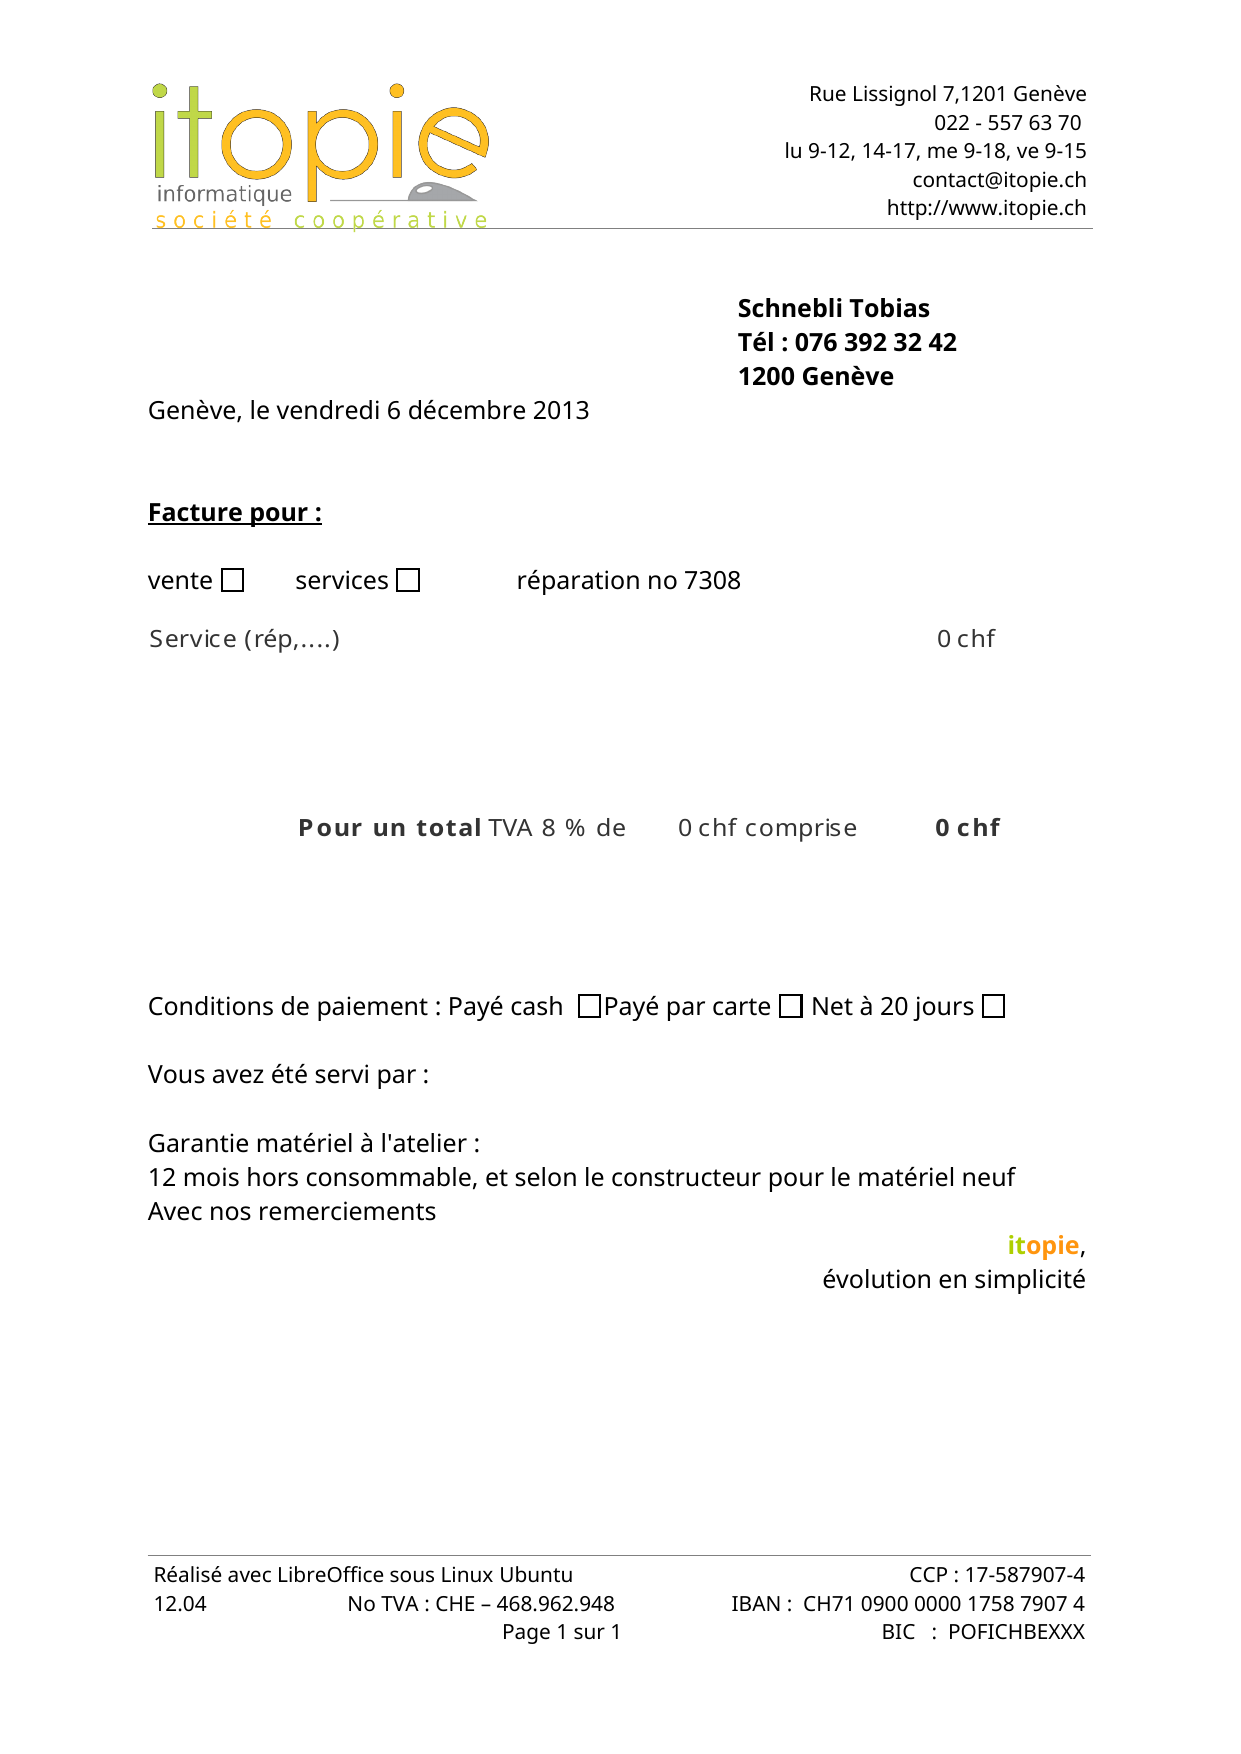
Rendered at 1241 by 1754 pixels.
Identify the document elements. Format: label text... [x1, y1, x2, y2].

text Avec nos remerciements [148, 1193, 1093, 1227]
text 12 mois hors consommable, et selon le constructeur pour le matériel neuf [148, 1159, 1093, 1193]
text itopie, [148, 1227, 1093, 1262]
text Garantie matériel à l'atelier : [148, 1125, 1093, 1159]
text Genève, le vendredi 6 décembre 2013 [148, 392, 1093, 427]
text Vous avez été servi par : [148, 1057, 1093, 1091]
text Facture pour : [148, 495, 1093, 529]
text Schnebli Tobias [148, 290, 1093, 324]
text 1200 Genève [148, 358, 1093, 392]
text Conditions de paiement : Payé cash Payé par carte Net à 20 jours [148, 989, 1093, 1023]
picture [138, 72, 500, 244]
text évolution en simplicité [148, 1262, 1093, 1296]
text vente services réparation no 7308 [148, 563, 1093, 597]
text Tél : 076 392 32 42 [148, 324, 1093, 358]
